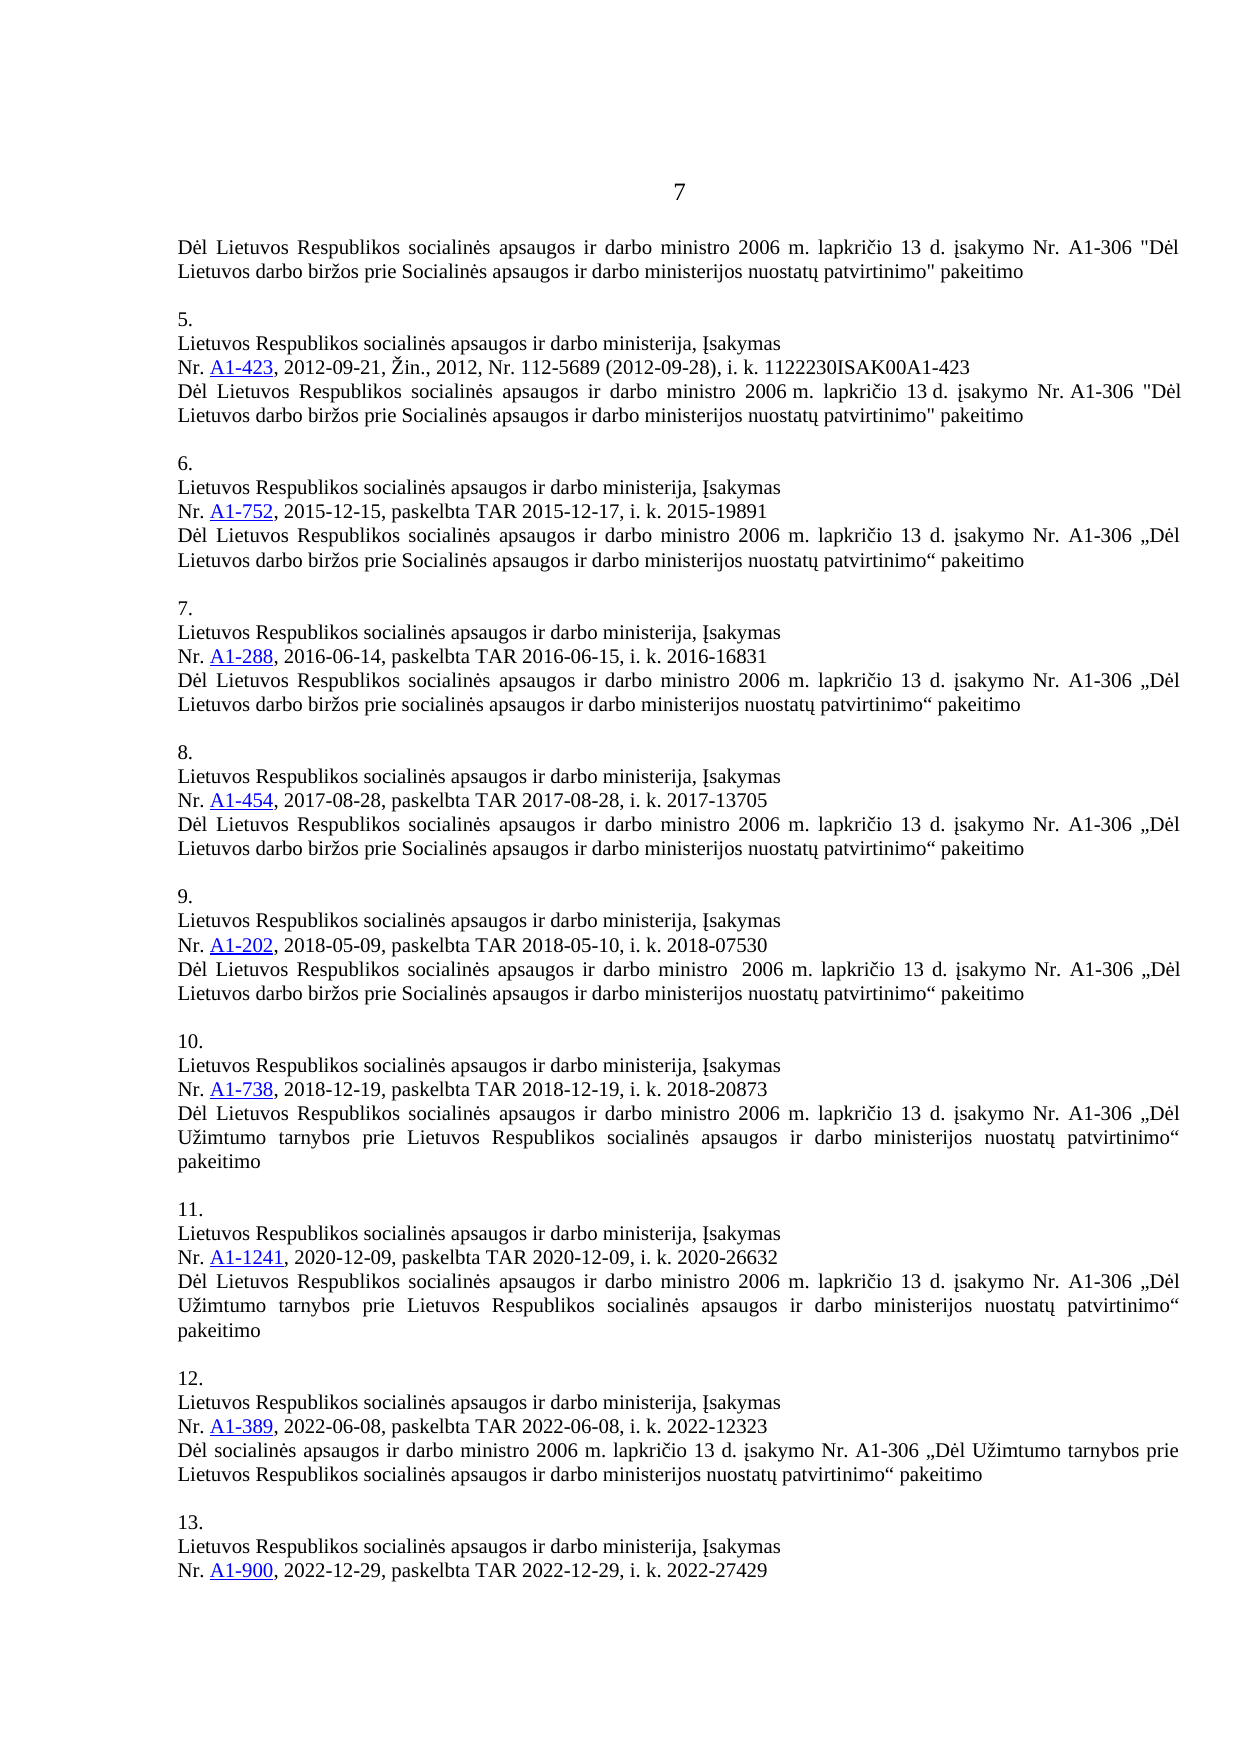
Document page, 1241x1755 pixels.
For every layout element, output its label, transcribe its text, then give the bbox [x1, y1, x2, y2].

text Lietuvos Respublikos socialinės apsaugos ir darbo ministerija, Įsakymas [177, 1534, 1181, 1558]
text 11. [177, 1197, 1181, 1221]
text Dėl Lietuvos Respublikos socialinės apsaugos ir darbo ministro 2006 m. lapkričio 13 d. įsakymo Nr. A1-306 „Dėl Lietuvos darbo biržos prie Socialinės apsaugos ir darbo ministerijos nuostatų patvirtinimo“ pakeitimo [177, 812, 1181, 860]
text 13. [177, 1510, 1181, 1534]
text 5. [177, 307, 1181, 331]
text 7. [177, 596, 1181, 620]
text Nr. A1-1241, 2020-12-09, paskelbta TAR 2020-12-09, i. k. 2020-26632 [177, 1245, 1181, 1269]
text Nr. A1-454, 2017-08-28, paskelbta TAR 2017-08-28, i. k. 2017-13705 [177, 788, 1181, 812]
text Lietuvos Respublikos socialinės apsaugos ir darbo ministerija, Įsakymas [177, 1221, 1181, 1245]
text Nr. A1-288, 2016-06-14, paskelbta TAR 2016-06-15, i. k. 2016-16831 [177, 644, 1181, 668]
text Dėl Lietuvos Respublikos socialinės apsaugos ir darbo ministro 2006 m. lapkričio 13 d. įsakymo Nr. A1-306 „Dėl Užimtumo tarnybos prie Lietuvos Respublikos socialinės apsaugos ir darbo ministerijos nuostatų patvirtinimo“ pakeitimo [177, 1101, 1181, 1173]
text 9. [177, 884, 1181, 908]
text 10. [177, 1029, 1181, 1053]
text Nr. A1-423, 2012-09-21, Žin., 2012, Nr. 112-5689 (2012-09-28), i. k. 1122230ISAK00A1-423 [177, 355, 1181, 379]
text Nr. A1-738, 2018-12-19, paskelbta TAR 2018-12-19, i. k. 2018-20873 [177, 1077, 1181, 1101]
text 6. [177, 451, 1181, 475]
text Lietuvos Respublikos socialinės apsaugos ir darbo ministerija, Įsakymas [177, 620, 1181, 644]
text Nr. A1-389, 2022-06-08, paskelbta TAR 2022-06-08, i. k. 2022-12323 [177, 1414, 1181, 1438]
text Lietuvos Respublikos socialinės apsaugos ir darbo ministerija, Įsakymas [177, 908, 1181, 932]
text Dėl Lietuvos Respublikos socialinės apsaugos ir darbo ministro 2006 m. lapkričio 13 d. įsakymo Nr. A1-306 "Dėl Lietuvos darbo biržos prie Socialinės apsaugos ir darbo ministerijos nuostatų patvirtinimo" pakeitimo [177, 379, 1181, 427]
text Dėl socialinės apsaugos ir darbo ministro 2006 m. lapkričio 13 d. įsakymo Nr. A1-306 „Dėl Užimtumo tarnybos prie Lietuvos Respublikos socialinės apsaugos ir darbo ministerijos nuostatų patvirtinimo“ pakeitimo [177, 1438, 1181, 1486]
text Dėl Lietuvos Respublikos socialinės apsaugos ir darbo ministro 2006 m. lapkričio 13 d. įsakymo Nr. A1-306 „Dėl Užimtumo tarnybos prie Lietuvos Respublikos socialinės apsaugos ir darbo ministerijos nuostatų patvirtinimo“ pakeitimo [177, 1269, 1181, 1342]
text Nr. A1-900, 2022-12-29, paskelbta TAR 2022-12-29, i. k. 2022-27429 [177, 1558, 1181, 1582]
text Dėl Lietuvos Respublikos socialinės apsaugos ir darbo ministro 2006 m. lapkričio 13 d. įsakymo Nr. A1-306 "Dėl Lietuvos darbo biržos prie Socialinės apsaugos ir darbo ministerijos nuostatų patvirtinimo" pakeitimo [177, 235, 1181, 283]
text Lietuvos Respublikos socialinės apsaugos ir darbo ministerija, Įsakymas [177, 1053, 1181, 1077]
text 8. [177, 740, 1181, 764]
text Lietuvos Respublikos socialinės apsaugos ir darbo ministerija, Įsakymas [177, 764, 1181, 788]
text Dėl Lietuvos Respublikos socialinės apsaugos ir darbo ministro 2006 m. lapkričio 13 d. įsakymo Nr. A1-306 „Dėl Lietuvos darbo biržos prie Socialinės apsaugos ir darbo ministerijos nuostatų patvirtinimo“ pakeitimo [177, 957, 1181, 1005]
text Nr. A1-202, 2018-05-09, paskelbta TAR 2018-05-10, i. k. 2018-07530 [177, 932, 1181, 957]
text Dėl Lietuvos Respublikos socialinės apsaugos ir darbo ministro 2006 m. lapkričio 13 d. įsakymo Nr. A1-306 „Dėl Lietuvos darbo biržos prie Socialinės apsaugos ir darbo ministerijos nuostatų patvirtinimo“ pakeitimo [177, 523, 1181, 572]
text Lietuvos Respublikos socialinės apsaugos ir darbo ministerija, Įsakymas [177, 331, 1181, 355]
text Lietuvos Respublikos socialinės apsaugos ir darbo ministerija, Įsakymas [177, 475, 1181, 499]
text Lietuvos Respublikos socialinės apsaugos ir darbo ministerija, Įsakymas [177, 1390, 1181, 1414]
text Nr. A1-752, 2015-12-15, paskelbta TAR 2015-12-17, i. k. 2015-19891 [177, 499, 1181, 523]
text 12. [177, 1366, 1181, 1390]
text Dėl Lietuvos Respublikos socialinės apsaugos ir darbo ministro 2006 m. lapkričio 13 d. įsakymo Nr. A1-306 „Dėl Lietuvos darbo biržos prie socialinės apsaugos ir darbo ministerijos nuostatų patvirtinimo“ pakeitimo [177, 668, 1181, 716]
